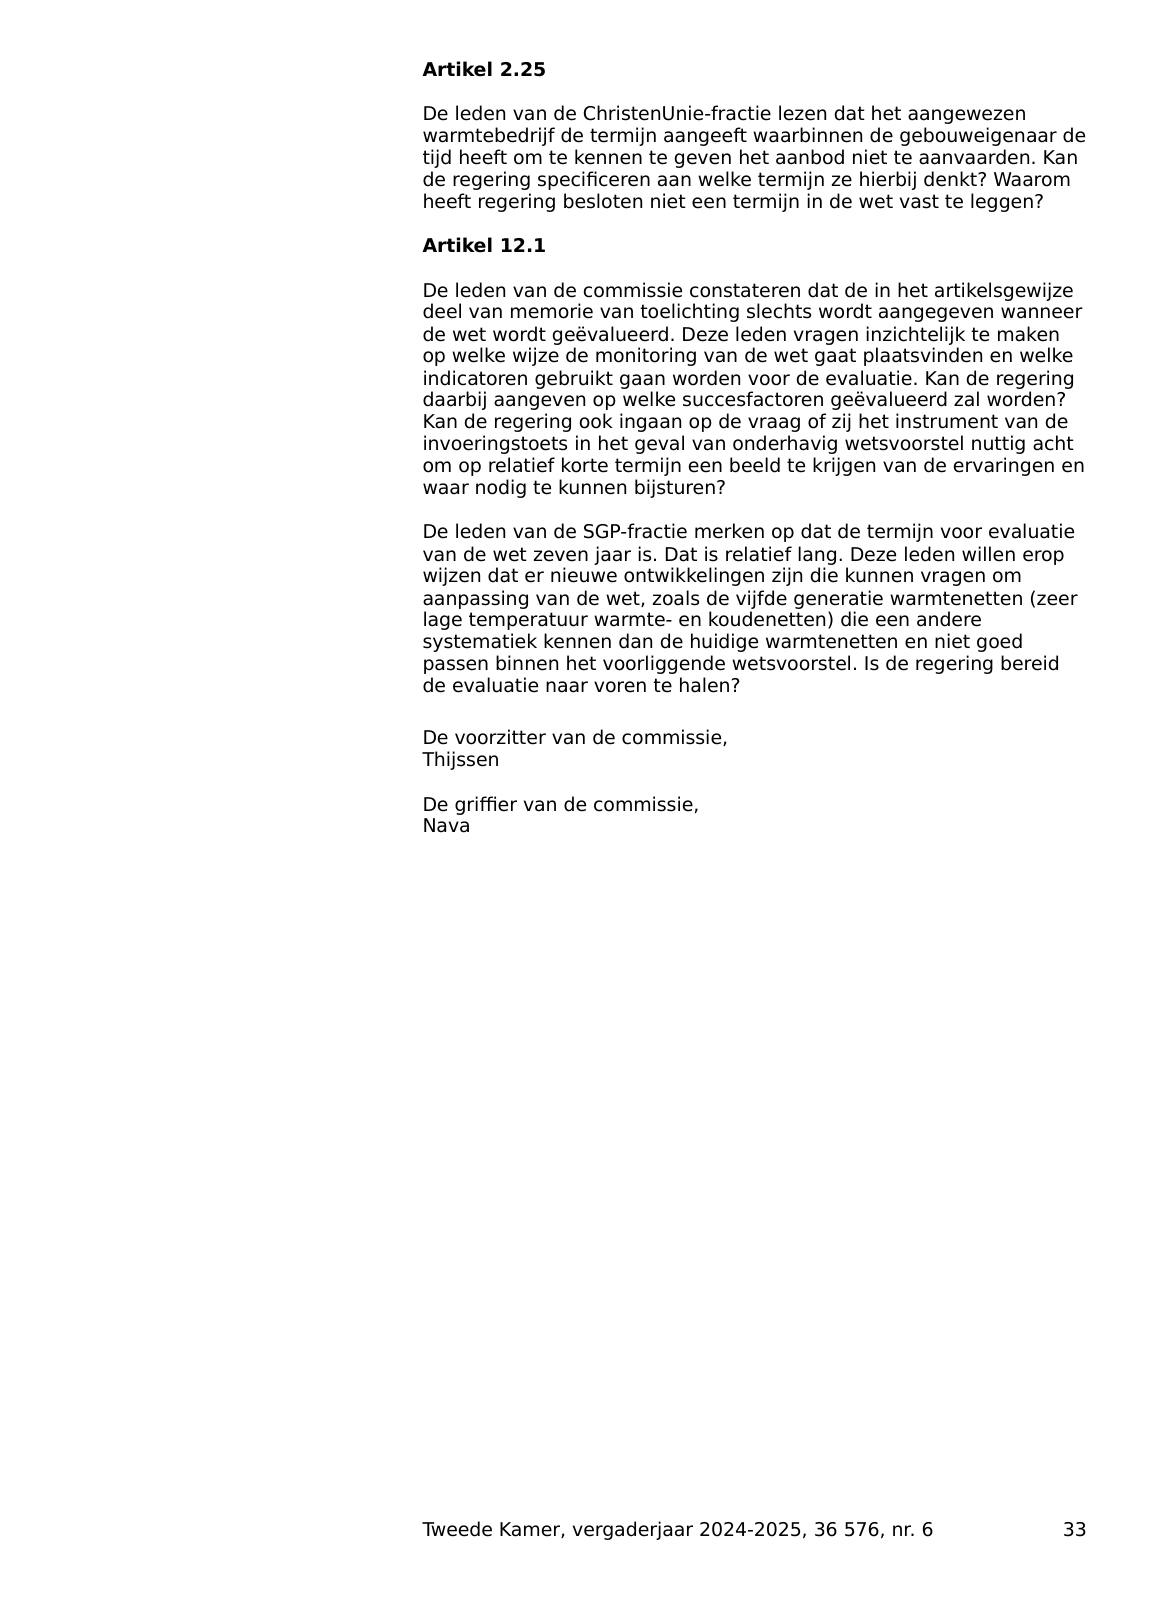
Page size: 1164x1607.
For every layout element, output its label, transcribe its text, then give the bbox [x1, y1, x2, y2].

text De leden van de commissie constateren dat de in het artikelsgewijze deel van memorie van toelichting slechts wordt aangegeven wanneer de wet wordt geëvalueerd. Deze leden vragen inzichtelijk te maken op welke wijze de monitoring van de wet gaat plaatsvinden en welke indicatoren gebruikt gaan worden voor de evaluatie. Kan de regering daarbij aangeven op welke succesfactoren geëvalueerd zal worden? Kan de regering ook ingaan op de vraag of zij het instrument van de invoeringstoets in het geval van onderhavig wetsvoorstel nuttig acht om op relatief korte termijn een beeld te krijgen van de ervaringen en waar nodig te kunnen bijsturen? [422, 279, 1087, 499]
text De voorzitter van de commissie, Thijssen [422, 727, 1087, 771]
text De leden van de ChristenUnie-fractie lezen dat het aangewezen warmtebedrijf de termijn aangeeft waarbinnen de gebouweigenaar de tijd heeft om te kennen te geven het aanbod niet te aanvaarden. Kan de regering specificeren aan welke termijn ze hierbij denkt? Waarom heeft regering besloten niet een termijn in de wet vast te leggen? [422, 103, 1087, 213]
subtitle Artikel 2.25 [422, 59, 1087, 81]
subtitle Artikel 12.1 [422, 235, 1087, 257]
text De leden van de SGP-fractie merken op dat de termijn voor evaluatie van de wet zeven jaar is. Dat is relatief lang. Deze leden willen erop wijzen dat er nieuwe ontwikkelingen zijn die kunnen vragen om aanpassing van de wet, zoals de vijfde generatie warmtenetten (zeer lage temperatuur warmte- en koudenetten) die een andere systematiek kennen dan de huidige warmtenetten en niet goed passen binnen het voorliggende wetsvoorstel. Is de regering bereid de evaluatie naar voren te halen? [422, 521, 1087, 697]
text De griffier van de commissie, Nava [422, 793, 1087, 837]
